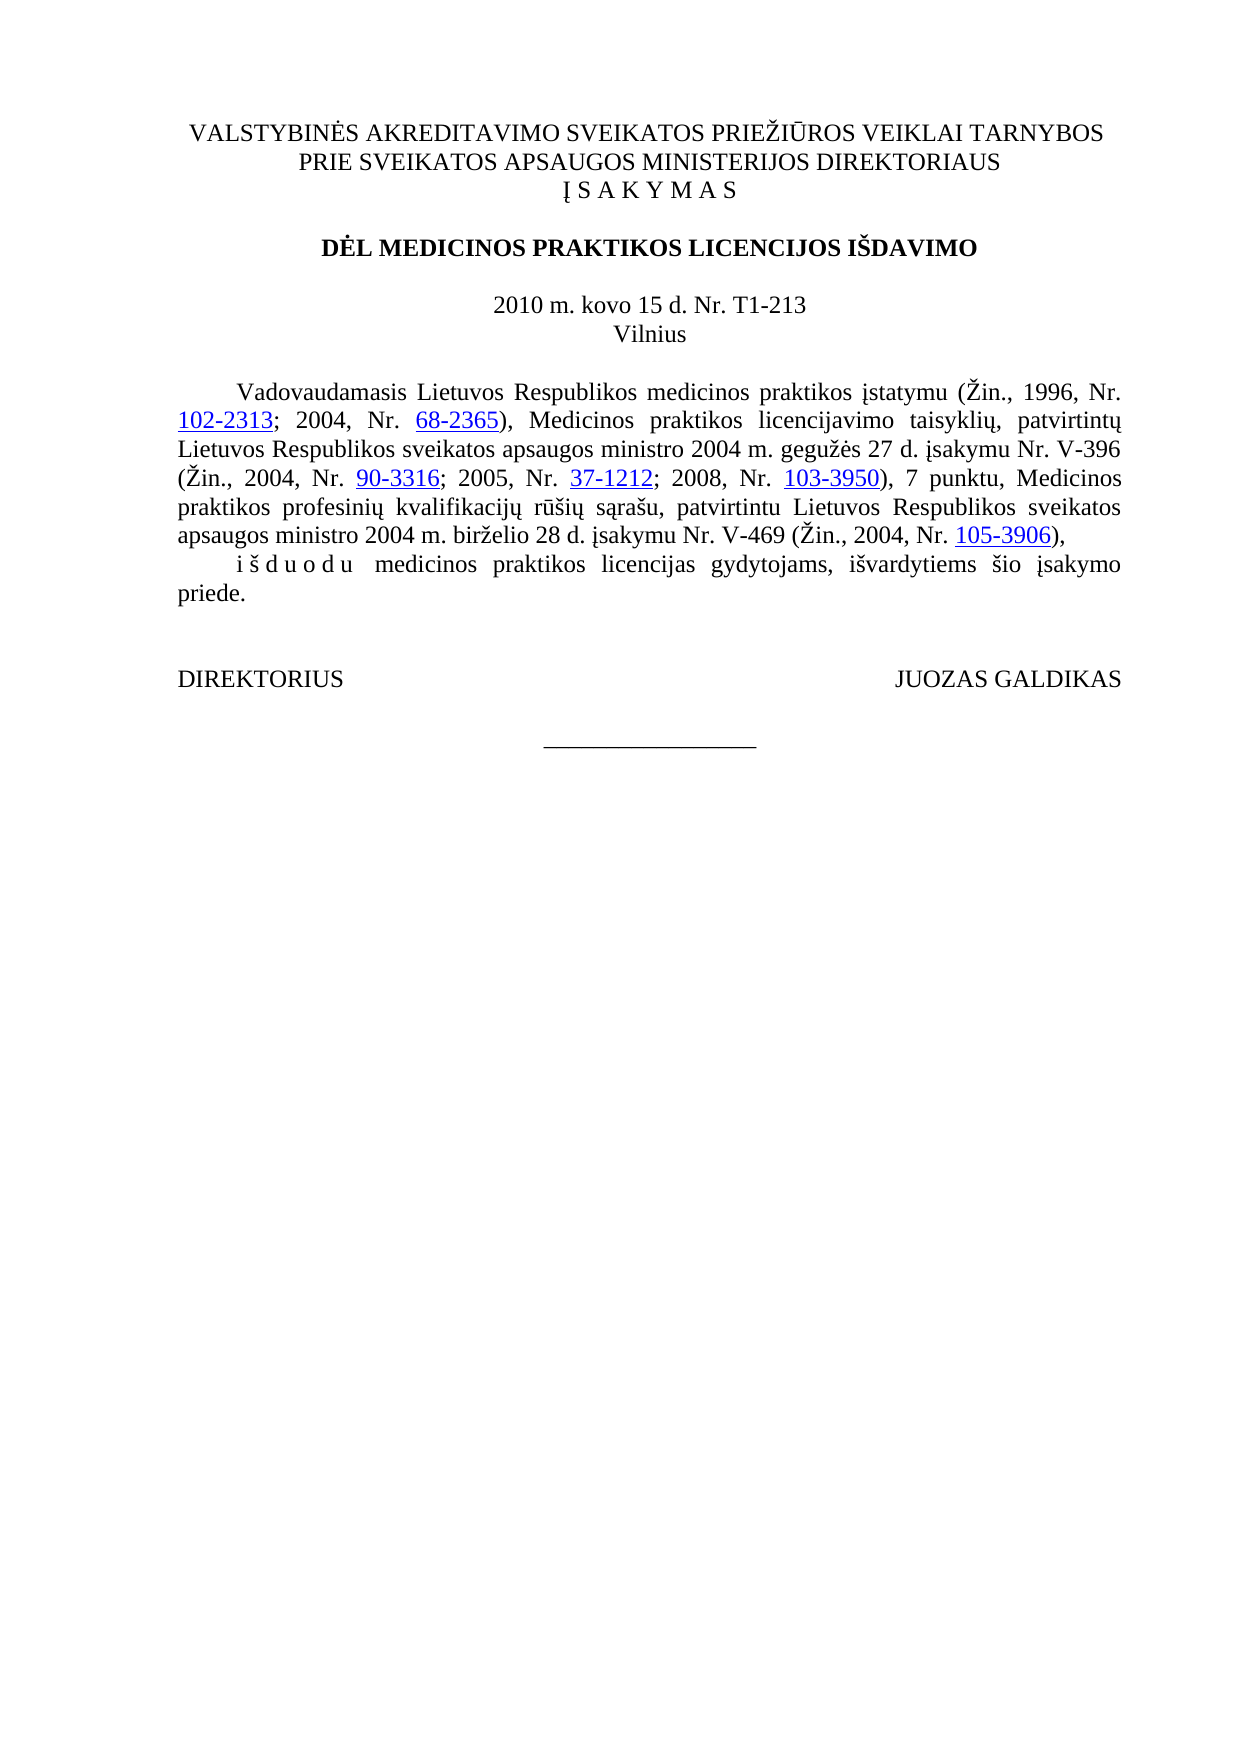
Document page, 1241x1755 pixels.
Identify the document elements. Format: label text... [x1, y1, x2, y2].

text Direktorius Juozas Galdikas [177, 664, 1122, 693]
text išduodu medicinos praktikos licencijas gydytojams, išvardytiems šio įsakymo priede. [177, 549, 1122, 607]
text 2010 m. kovo 15 d. Nr. T1-213 [177, 291, 1122, 319]
text _________________ [177, 722, 1122, 751]
text Vilnius [177, 319, 1122, 348]
text VALSTYBINĖS AKREDITAVIMO SVEIKATOS PRIEŽIŪROS VEIKLAI TARNYBOS [177, 118, 1122, 147]
text PRIE SVEIKATOS APSAUGOS MINISTERIJOS DIREKTORIAUS [177, 147, 1122, 176]
text Vadovaudamasis Lietuvos Respublikos medicinos praktikos įstatymu (Žin., 1996, Nr. 102-2313; 2004, Nr. 68-2365), Medicinos praktikos licencijavimo taisyklių, patvirtintų Lietuvos Respublikos sveikatos apsaugos ministro 2004 m. gegužės 27 d. įsakymu Nr. V-396 (Žin., 2004, Nr. 90-3316; 2005, Nr. 37-1212; 2008, Nr. 103-3950), 7 punktu, Medicinos praktikos profesinių kvalifikacijų rūšių sąrašu, patvirtintu Lietuvos Respublikos sveikatos apsaugos ministro 2004 m. birželio 28 d. įsakymu Nr. V-469 (Žin., 2004, Nr. 105-3906), [177, 377, 1122, 549]
text DĖL medicinos PRAKTIKOS LICENCijOS išdavimo [177, 233, 1122, 262]
text ĮSAKYMAS [177, 176, 1122, 204]
